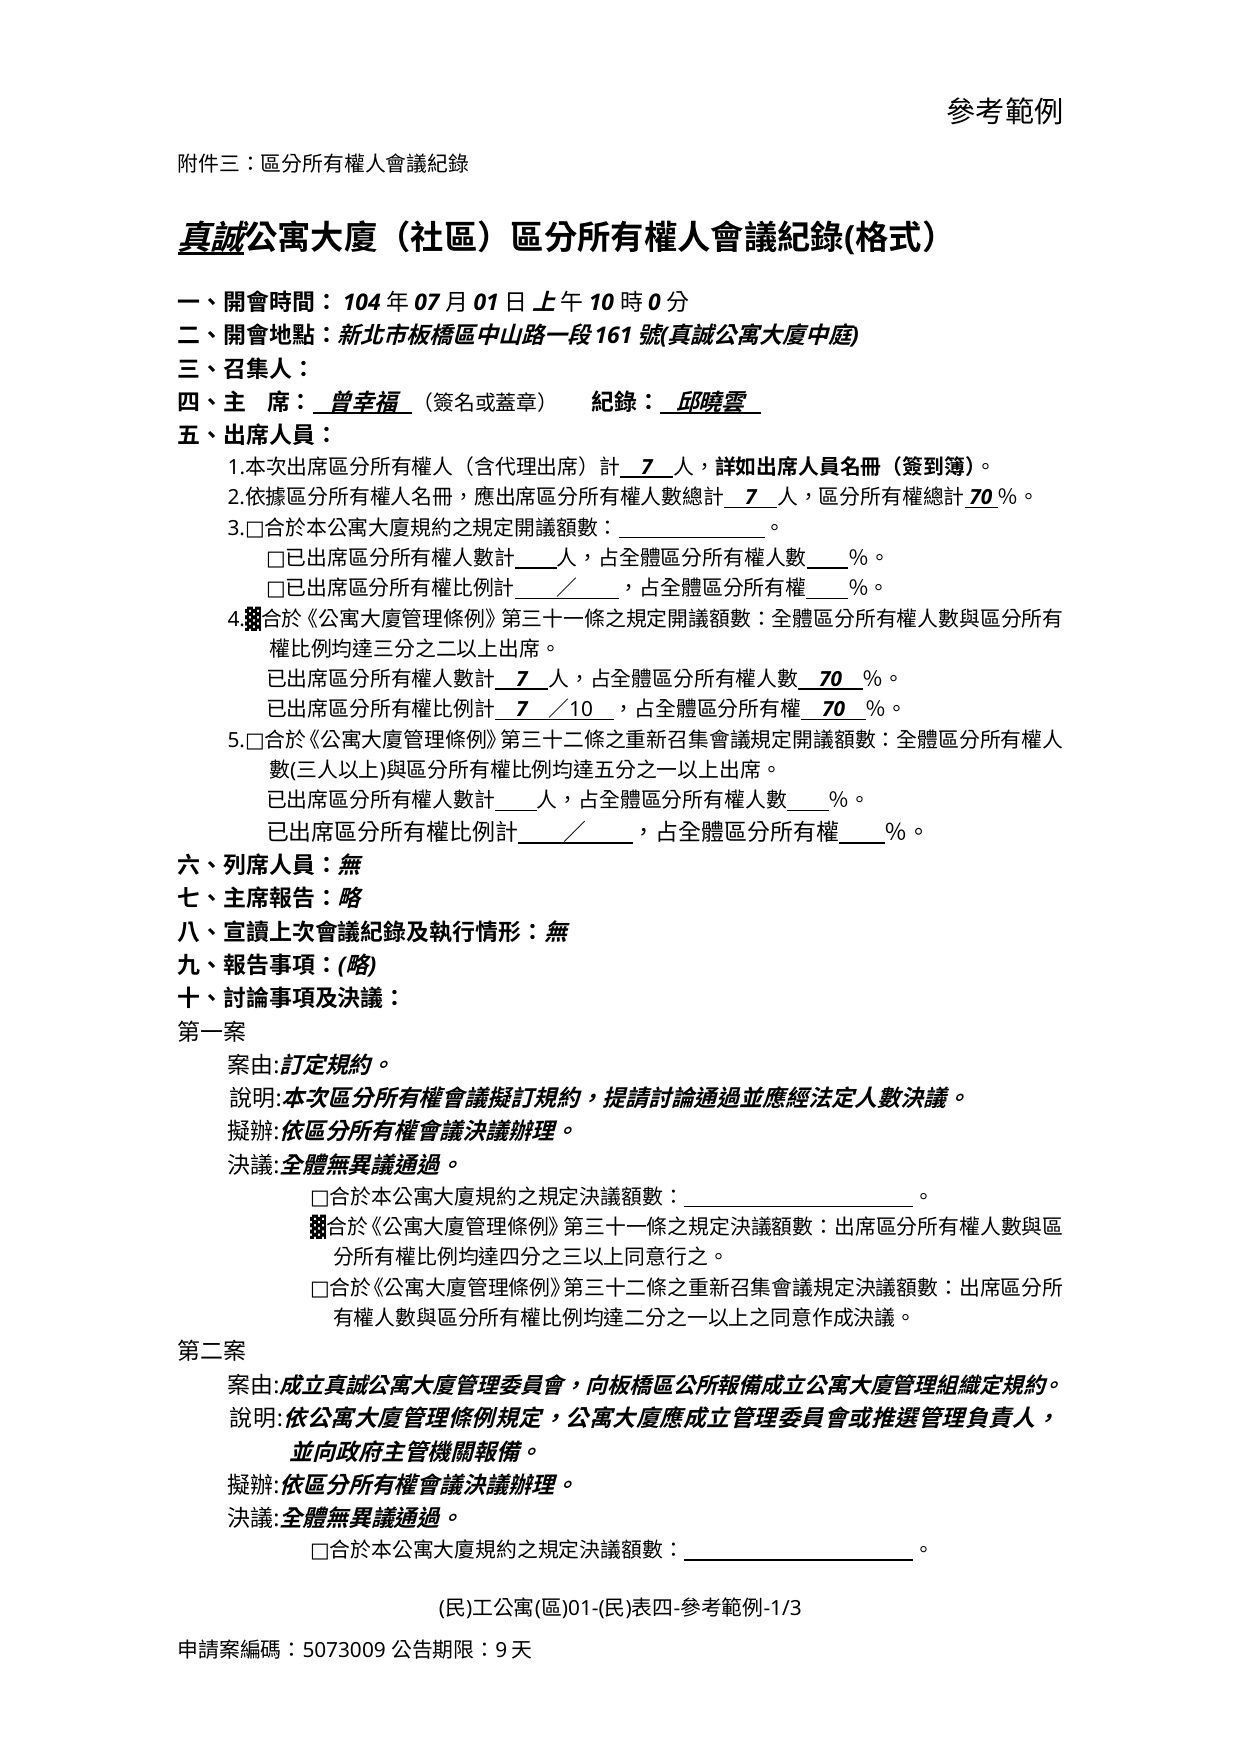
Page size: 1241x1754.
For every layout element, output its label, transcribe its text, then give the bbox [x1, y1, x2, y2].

text 第一案 [177, 1013, 1063, 1047]
text 五、出席人員： [177, 417, 1063, 450]
text ▓合於《公寓大廈管理條例》第三十一條之規定決議額數：出席區分所有權人數與區分所有權比例均達四分之三以上同意行之。 [310, 1210, 1063, 1271]
text 決議:全體無異議通過。 [227, 1147, 1063, 1180]
text 七、主席報告：略 [177, 880, 1063, 913]
text □已出席區分所有權人數計 人，占全體區分所有權人數 ％。 [266, 541, 1063, 572]
text □合於本公寓大廈規約之規定決議額數： 。 [310, 1180, 1063, 1210]
text □已出席區分所有權比例計 ／ ，占全體區分所有權 ％。 [266, 572, 1063, 602]
text 已出席區分所有權比例計 ／ ，占全體區分所有權 ％。 [266, 814, 1063, 847]
text 六、列席人員：無 [177, 847, 1063, 880]
text □合於《公寓大廈管理條例》第三十二條之重新召集會議規定決議額數：出席區分所有權人數與區分所有權比例均達二分之一以上之同意作成決議。 [310, 1271, 1063, 1331]
text 九、報告事項：(略) [177, 947, 1063, 980]
text 擬辦:依區分所有權會議決議辦理。 [227, 1467, 1063, 1500]
text 附件三：區分所有權人會議紀錄 [177, 148, 1063, 178]
text 3.□合於本公寓大廈規約之規定開議額數： 。 [227, 511, 1063, 541]
text 一、開會時間： 104 年07 月 01 日 上 午 10 時 0 分 [177, 284, 1063, 317]
subtitle 三、召集人： [177, 351, 1063, 384]
text 5.□合於《公寓大廈管理條例》第三十二條之重新召集會議規定開議額數：全體區分所有權人數(三人以上)與區分所有權比例均達五分之一以上出席。 [227, 723, 1063, 784]
text 2.依據區分所有權人名冊，應出席區分所有權人數總計 7 人，區分所有權總計 70 ％。 [227, 481, 1063, 511]
text 4.▓合於《公寓大廈管理條例》第三十一條之規定開議額數：全體區分所有權人數與區分所有權比例均達三分之二以上出席。 [227, 602, 1063, 662]
text 說明:本次區分所有權會議擬訂規約，提請討論通過並應經法定人數決議。 [229, 1080, 1063, 1113]
text 十、討論事項及決議： [177, 980, 1063, 1013]
text 說明:依公寓大廈管理條例規定，公寓大廈應成立管理委員會或推選管理負責人，並向政府主管機關報備。 [229, 1400, 1063, 1467]
text 已出席區分所有權人數計 7 人，占全體區分所有權人數 70 ％。 [266, 662, 1063, 693]
text 1.本次出席區分所有權人（含代理出席）計 7 人，詳如出席人員名冊（簽到簿）。 [227, 450, 1063, 481]
text 二、開會地點：新北市板橋區中山路一段161號(真誠公寓大廈中庭) [177, 317, 1063, 351]
text 第二案 [177, 1331, 1063, 1367]
text 已出席區分所有權比例計 7 ／10 ，占全體區分所有權 70 ％。 [266, 693, 1063, 723]
text 已出席區分所有權人數計 人，占全體區分所有權人數 ％。 [266, 784, 1063, 814]
text □合於本公寓大廈規約之規定決議額數： 。 [310, 1533, 1063, 1563]
text 四、主 席： 曾幸福 （簽名或蓋章） 紀錄： 邱曉雲 [177, 384, 1063, 417]
text 案由:成立真誠公寓大廈管理委員會，向板橋區公所報備成立公寓大廈管理組織定規約。 [227, 1367, 1063, 1400]
text 決議:全體無異議通過。 [227, 1500, 1063, 1533]
text 八、宣讀上次會議紀錄及執行情形：無 [177, 913, 1063, 947]
text 案由:訂定規約。 [227, 1047, 1063, 1080]
text 真誠公寓大廈（社區）區分所有權人會議紀錄(格式） [177, 213, 1063, 259]
text 擬辦:依區分所有權會議決議辦理。 [227, 1113, 1063, 1147]
